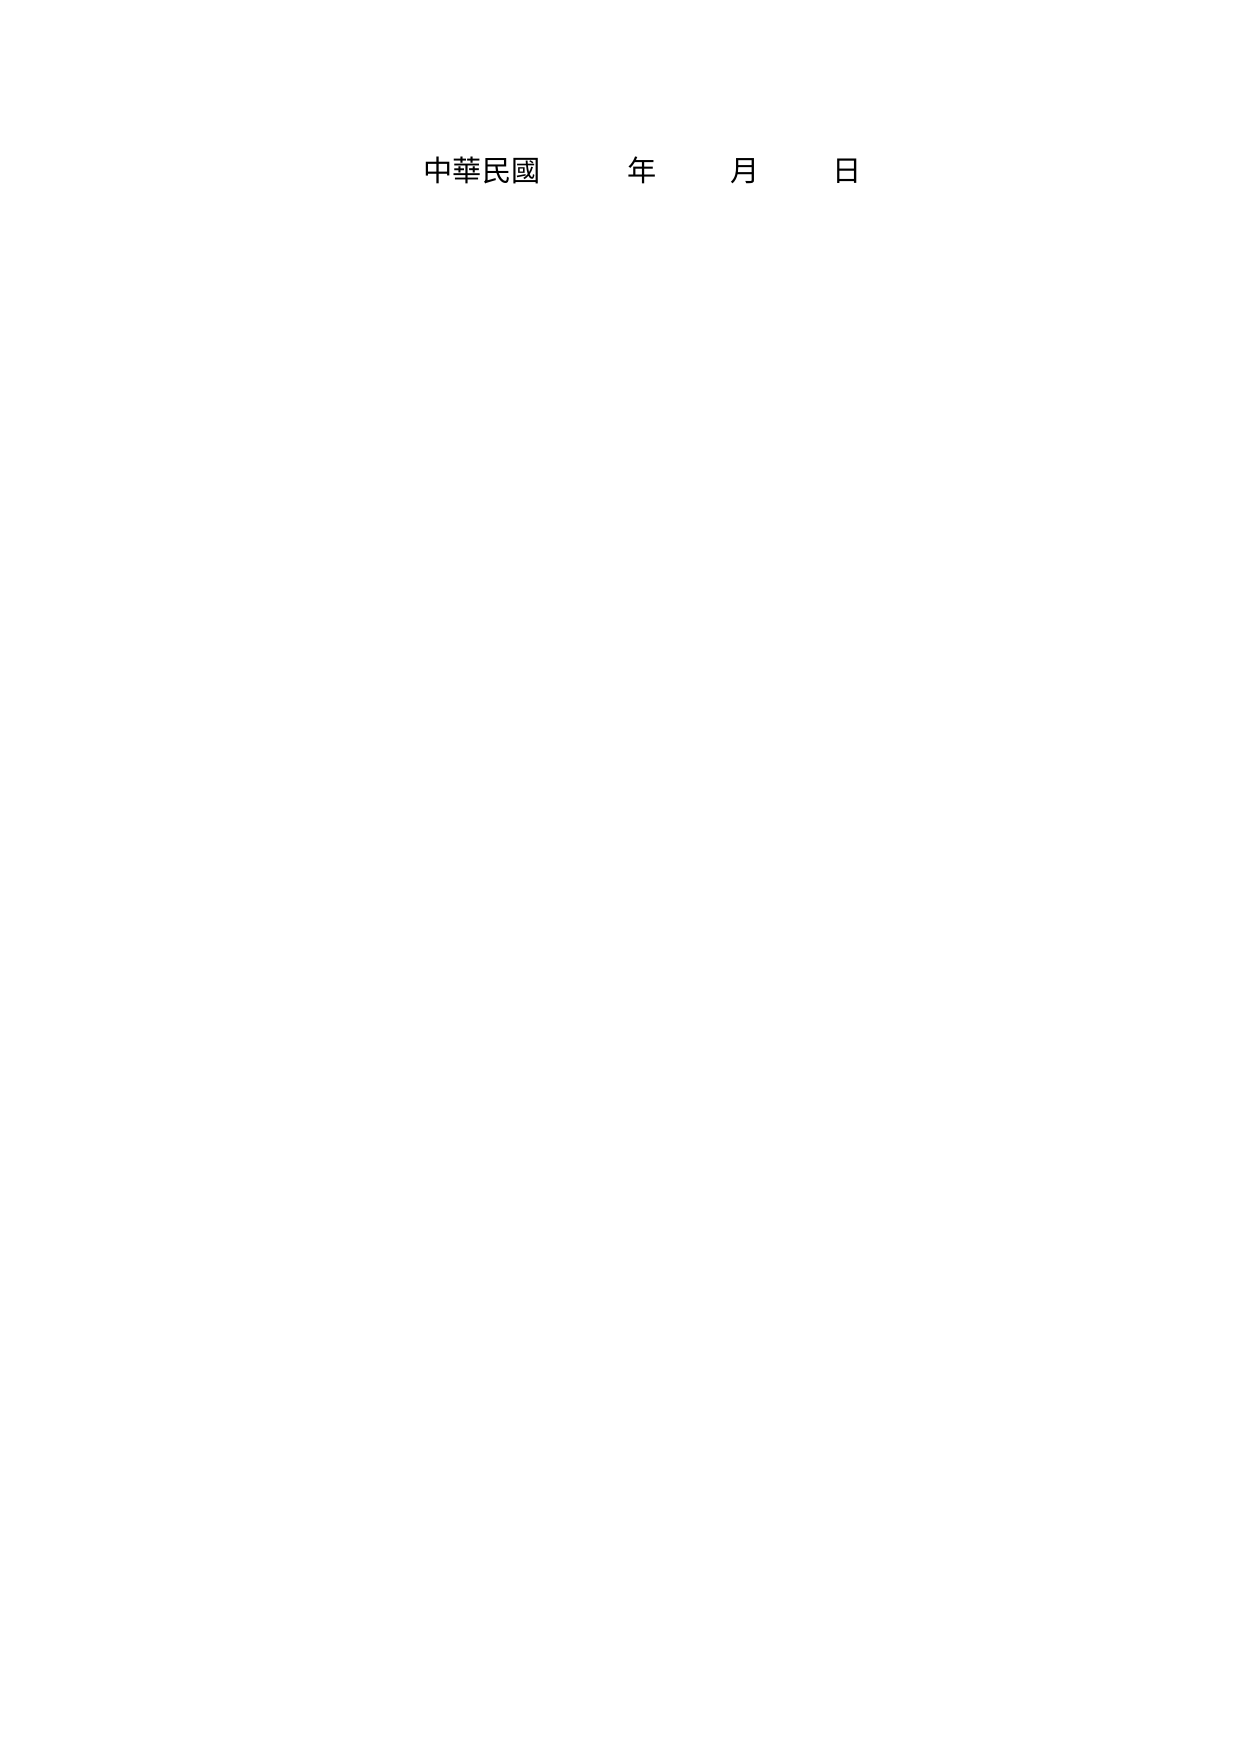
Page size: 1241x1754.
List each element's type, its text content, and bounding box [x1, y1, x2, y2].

text 中華民國 年 月 日 [162, 127, 1122, 189]
